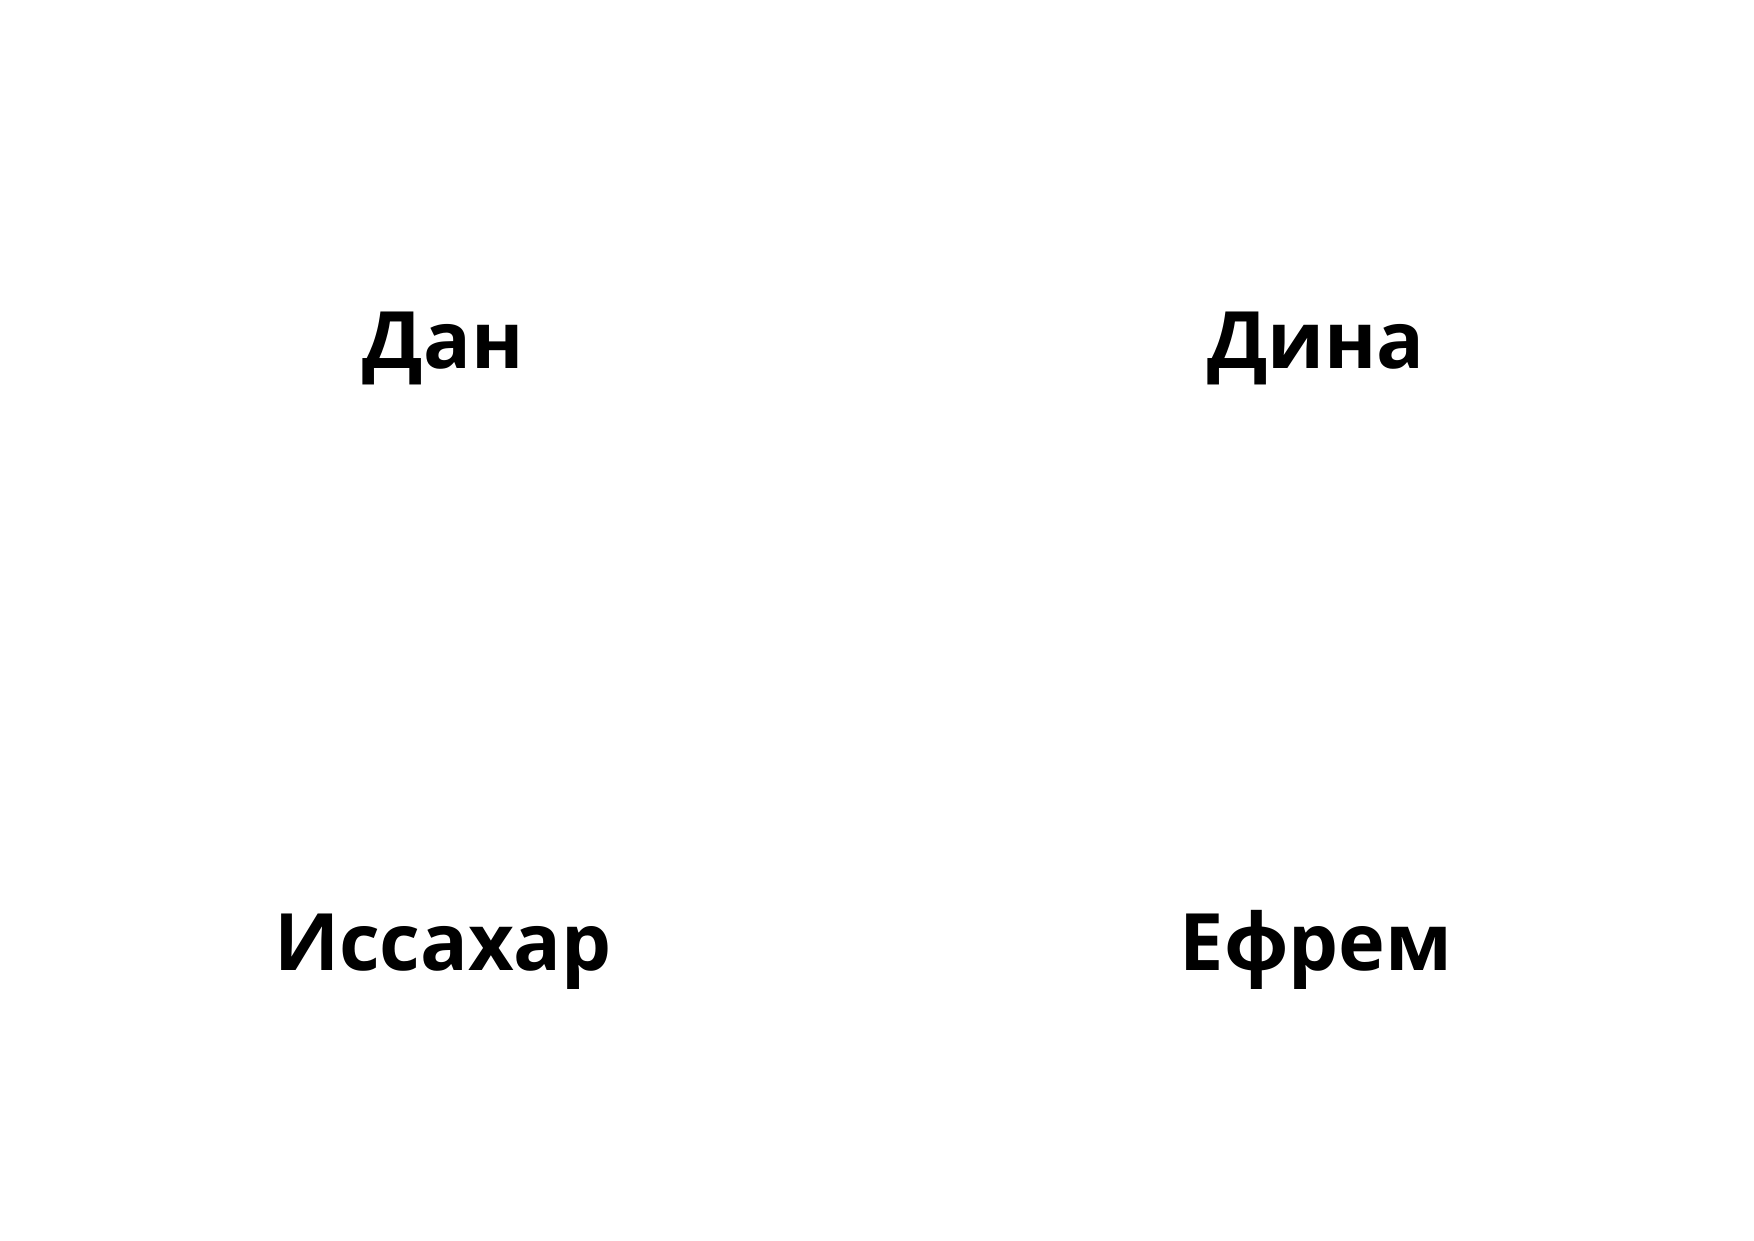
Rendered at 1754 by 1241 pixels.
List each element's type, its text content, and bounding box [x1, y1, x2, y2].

subtitle Ефрем [963, 886, 1668, 993]
subtitle Иссахар [90, 886, 796, 993]
subtitle Дан [90, 284, 796, 392]
subtitle Дина [963, 284, 1668, 392]
